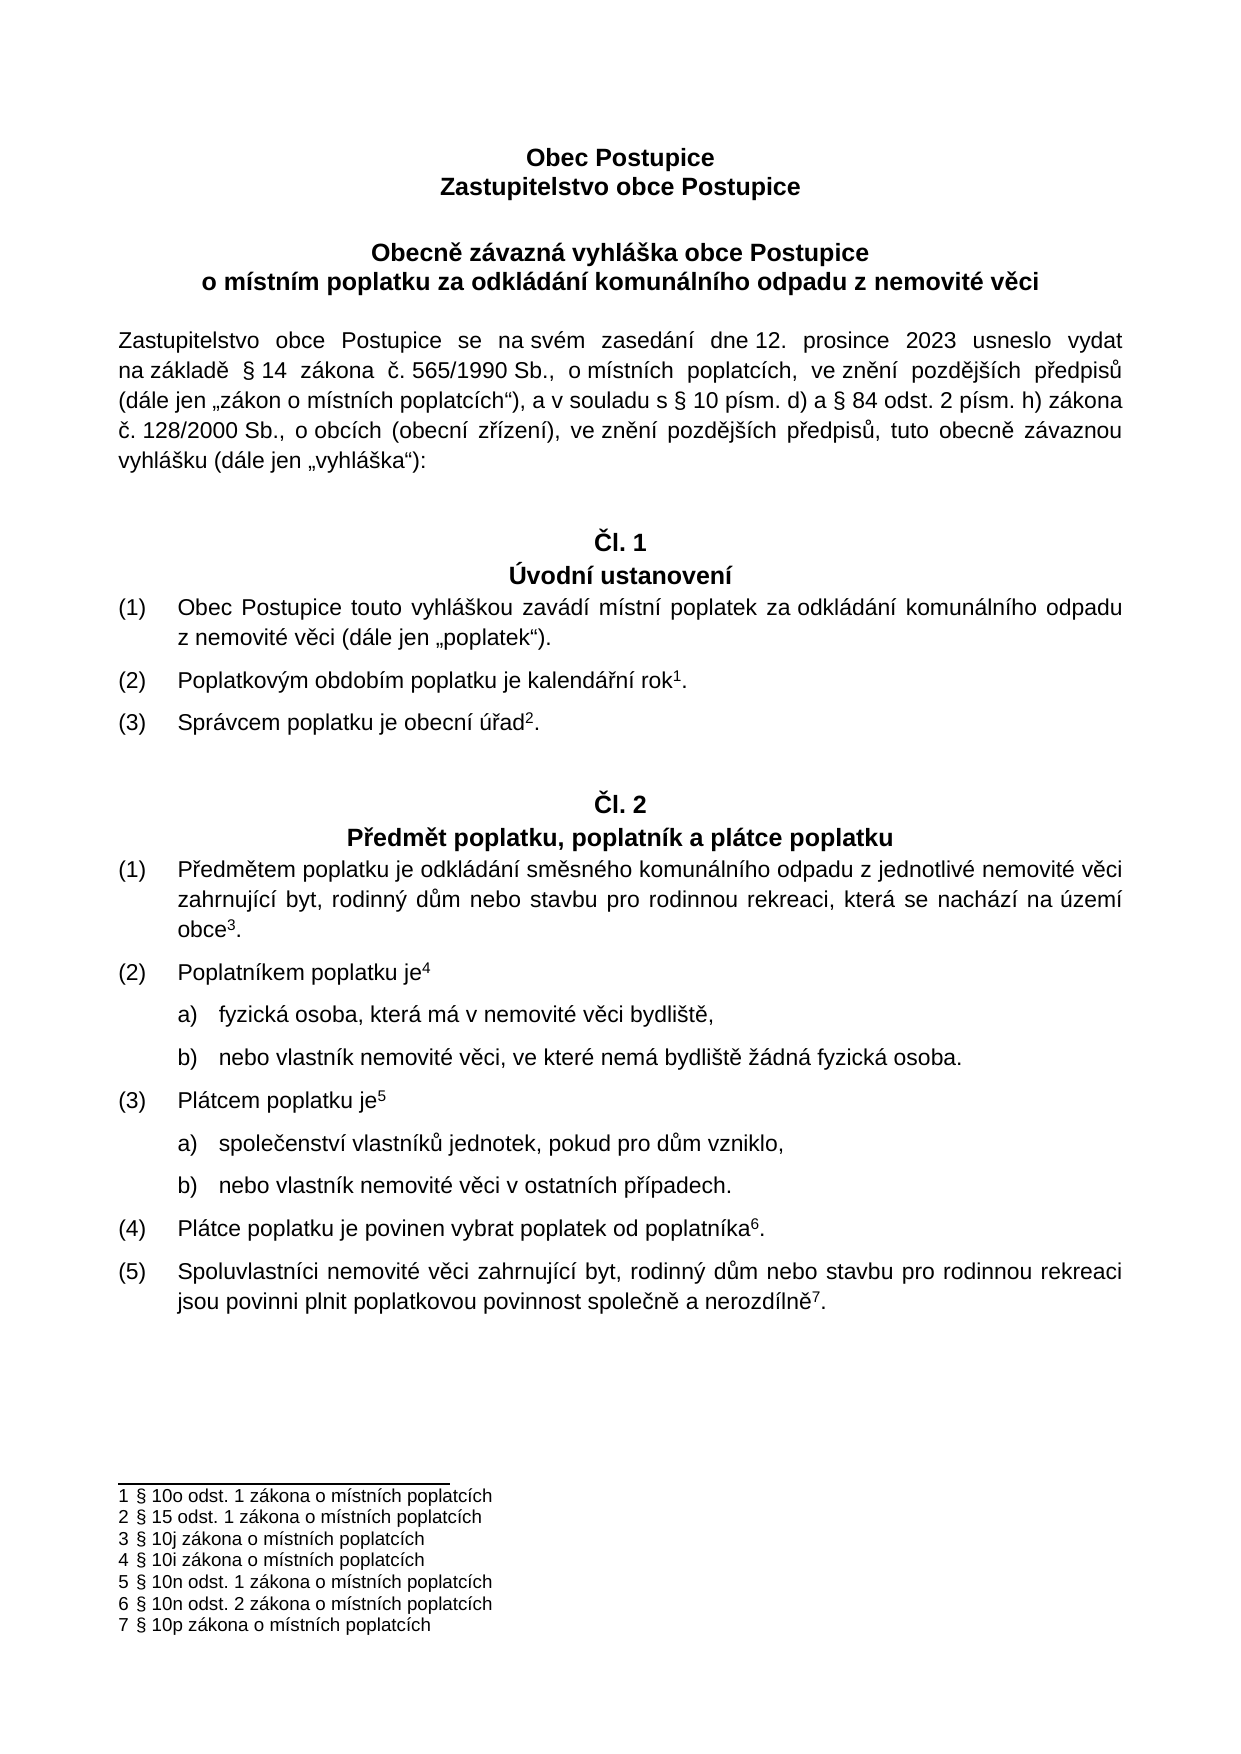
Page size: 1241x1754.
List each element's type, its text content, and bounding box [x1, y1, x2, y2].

list Správcem poplatku je obecní úřad. [118, 709, 1122, 736]
list nebo vlastník nemovité věci v ostatních případech. [177, 1172, 1122, 1199]
list fyzická osoba, která má v nemovité věci bydliště, [177, 1001, 1122, 1028]
text Obec Postupice Zastupitelstvo obce Postupice [118, 143, 1122, 201]
list Spoluvlastníci nemovité věci zahrnující byt, rodinný dům nebo stavbu pro rodinnou rekreaci jsou povinni plnit poplatkovou povinnost společně a nerozdílně. [118, 1258, 1122, 1314]
list § 10o odst. 1 zákona o místních poplatcích [118, 1484, 1122, 1506]
list Plátce poplatku je povinen vybrat poplatek od poplatníka. [118, 1215, 1122, 1241]
subtitle Obecně závazná vyhláška obce Postupice o místním poplatku za odkládání komunálního odpadu z nemovité věci [118, 238, 1122, 295]
list Předmětem poplatku je odkládání směsného komunálního odpadu z jednotlivé nemovité věci zahrnující byt, rodinný dům nebo stavbu pro rodinnou rekreaci, která se nachází na území obce. [118, 856, 1122, 942]
list Obec Postupice touto vyhláškou zavádí místní poplatek za odkládání komunálního odpadu z nemovité věci (dále jen „poplatek“). [118, 594, 1122, 650]
list § 10n odst. 1 zákona o místních poplatcích [118, 1571, 1122, 1592]
list Plátcem poplatku je [118, 1087, 1122, 1113]
list společenství vlastníků jednotek, pokud pro dům vzniklo, [177, 1129, 1122, 1156]
list § 10j zákona o místních poplatcích [118, 1528, 1122, 1549]
text Zastupitelstvo obce Postupice se na svém zasedání dne 12. prosince 2023 usneslo vydat na základě § 14 zákona č. 565/1990 Sb., o místních poplatcích, ve znění pozdějších předpisů (dále jen „zákon o místních poplatcích“), a v souladu s § 10 písm. d) a § 84 odst. 2 písm. h) zákona č. 128/2000 Sb., o obcích (obecní zřízení), ve znění pozdějších předpisů, tuto obecně závaznou vyhlášku (dále jen „vyhláška“): [118, 327, 1122, 474]
list § 10n odst. 2 zákona o místních poplatcích [118, 1592, 1122, 1614]
subtitle Čl. 1 Úvodní ustanovení [118, 528, 1122, 589]
list § 15 odst. 1 zákona o místních poplatcích [118, 1506, 1122, 1528]
subtitle Čl. 2 Předmět poplatku, poplatník a plátce poplatku [118, 789, 1122, 851]
list Poplatníkem poplatku je [118, 959, 1122, 985]
list § 10i zákona o místních poplatcích [118, 1549, 1122, 1571]
list nebo vlastník nemovité věci, ve které nemá bydliště žádná fyzická osoba. [177, 1044, 1122, 1071]
list Poplatkovým obdobím poplatku je kalendářní rok. [118, 667, 1122, 693]
list § 10p zákona o místních poplatcích [118, 1614, 1122, 1635]
